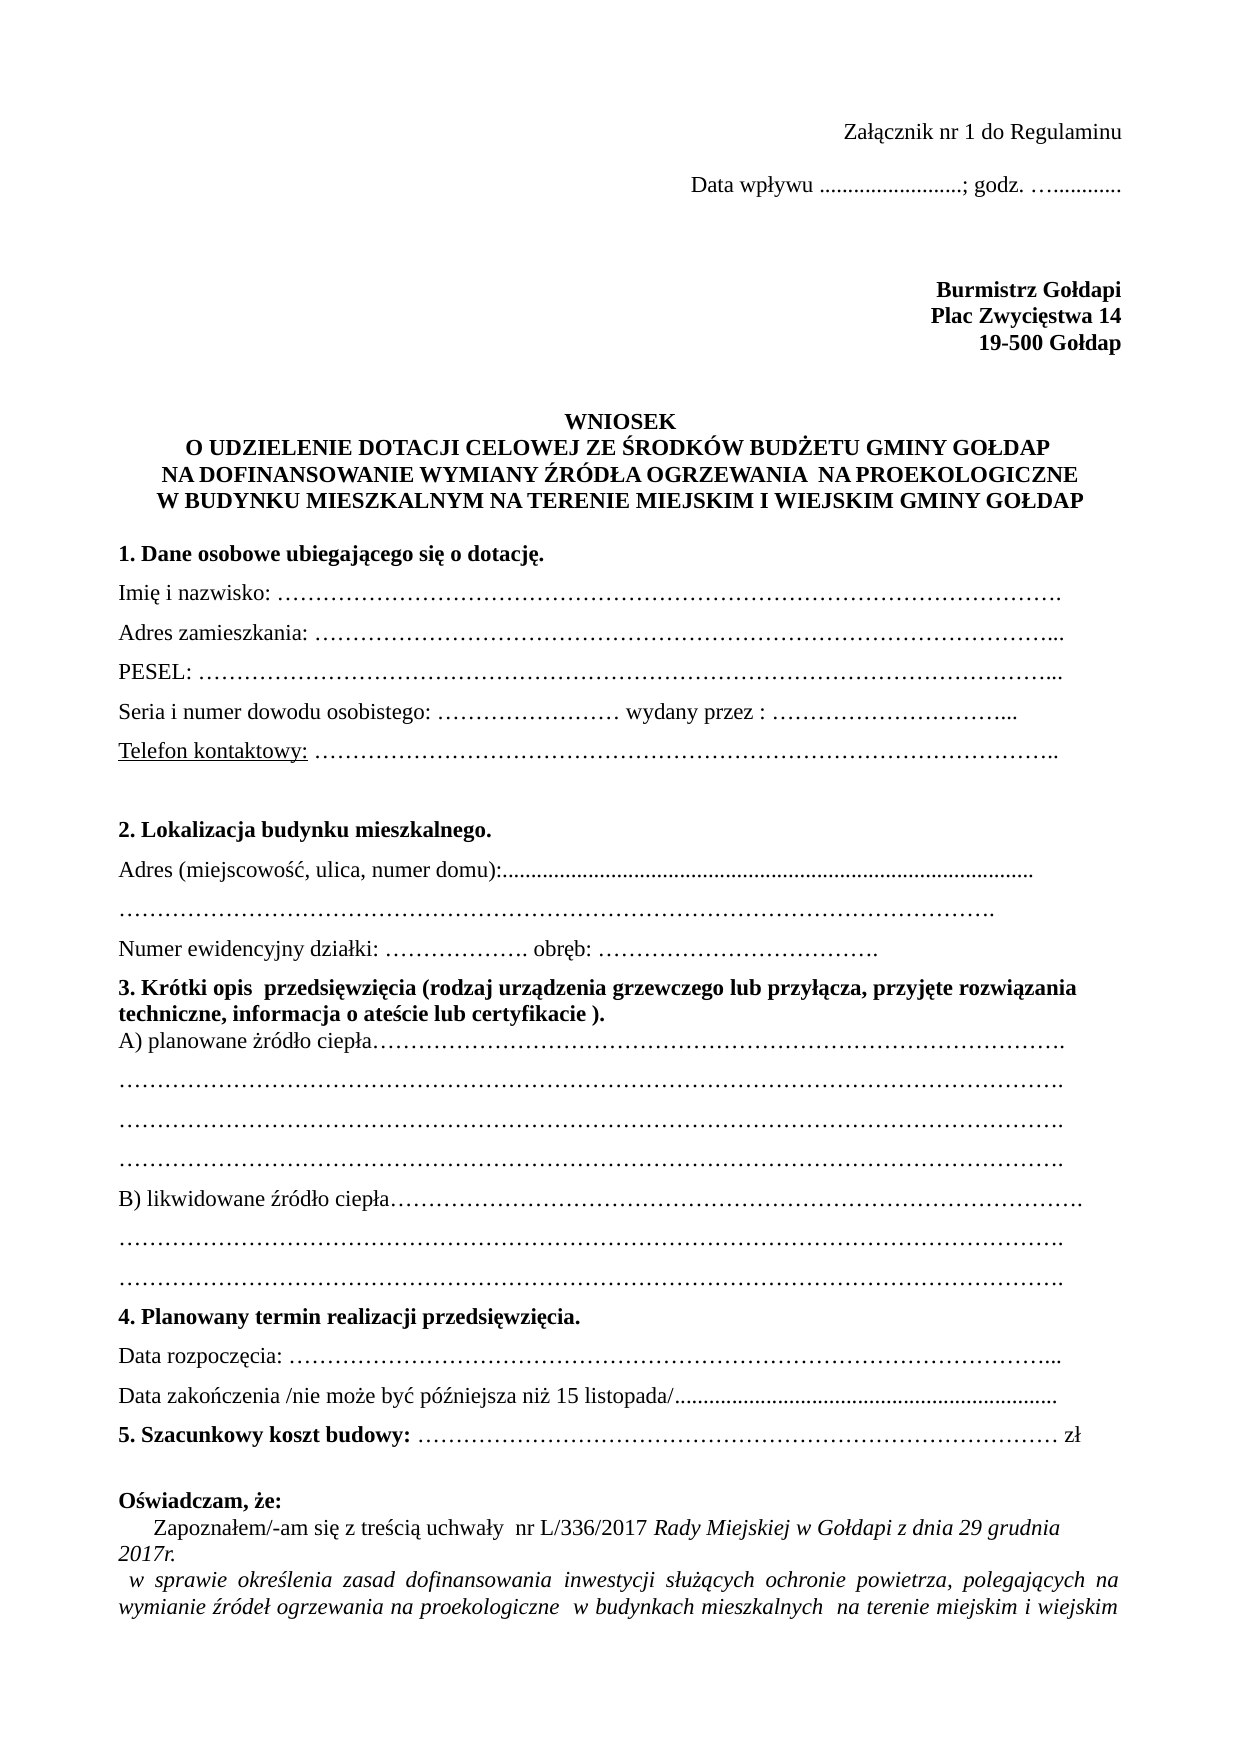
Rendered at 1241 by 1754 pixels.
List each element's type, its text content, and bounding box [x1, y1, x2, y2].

text Data rozpoczęcia: ………………………………………………………………………………………... [118, 1343, 1122, 1369]
text Adres zamieszkania: ……………………………………………………………………………………... [118, 619, 1122, 645]
text Numer ewidencyjny działki: ………………. obręb: ………………………………. [118, 934, 1122, 961]
text Data zakończenia /nie może być późniejsza niż 15 listopada/................................................................... [118, 1382, 1122, 1408]
text O UDZIELENIE DOTACJI CELOWEJ ZE ŚRODKÓW BUDŻETU GMINY GOŁDAP [118, 434, 1122, 461]
text 5. Szacunkowy koszt budowy: ………………………………………………………………………… zł [118, 1422, 1122, 1448]
text Seria i numer dowodu osobistego: …………………… wydany przez : …………………………... [118, 698, 1122, 724]
text Imię i nazwisko: …………………………………………………………………………………………. [118, 579, 1122, 606]
text Data wpływu .........................; godz. …............ [118, 171, 1122, 197]
text Telefon kontaktowy: …………………………………………………………………………………….. [118, 737, 1122, 763]
text  Zapoznałem/-am się z treścią uchwały nr L/336/2017 Rady Miejskiej w Gołdapi z dnia 29 grudnia 2017r. [118, 1514, 1122, 1566]
text 2. Lokalizacja budynku mieszkalnego. [118, 816, 1122, 842]
text ……………………………………………………………………………………………………………. [118, 1264, 1122, 1290]
text PESEL: …………………………………………………………………………………………………... [118, 658, 1122, 684]
text WNIOSEK [118, 408, 1122, 434]
text Adres (miejscowość, ulica, numer domu):............................................................................................. ……………………………………………………………………………………………………. [118, 856, 1122, 921]
text 4. Planowany termin realizacji przedsięwzięcia. [118, 1303, 1122, 1329]
text w sprawie określenia zasad dofinansowania inwestycji służących ochronie powietrza, polegających na wymianie źródeł ogrzewania na proekologiczne w budynkach mieszkalnych na terenie miejskim i wiejskim [118, 1566, 1122, 1619]
text W BUDYNKU MIESZKALNYM NA TERENIE MIEJSKIM I WIEJSKIM GMINY GOŁDAP [118, 487, 1122, 513]
text B) likwidowane źródło ciepła………………………………………………………………………………. [118, 1185, 1122, 1211]
text ……………………………………………………………………………………………………………. [118, 1145, 1122, 1172]
text Załącznik nr 1 do Regulaminu [118, 118, 1122, 144]
text NA DOFINANSOWANIE WYMIANY ŹRÓDŁA OGRZEWANIA NA PROEKOLOGICZNE [118, 461, 1122, 487]
text 3. Krótki opis przedsięwzięcia (rodzaj urządzenia grzewczego lub przyłącza, przyjęte rozwiązania techniczne, informacja o ateście lub certyfikacie ). [118, 974, 1122, 1027]
text 1. Dane osobowe ubiegającego się o dotację. [118, 540, 1122, 566]
text Burmistrz Gołdapi [118, 276, 1122, 303]
text Oświadczam, że: [118, 1487, 1122, 1514]
text ……………………………………………………………………………………………………………. [118, 1066, 1122, 1093]
text 19-500 Gołdap [118, 329, 1122, 355]
text ……………………………………………………………………………………………………………. [118, 1224, 1122, 1251]
text ……………………………………………………………………………………………………………. [118, 1106, 1122, 1132]
text Plac Zwycięstwa 14 [118, 303, 1122, 329]
text A) planowane żródło ciepła………………………………………………………………………………. [118, 1027, 1122, 1053]
